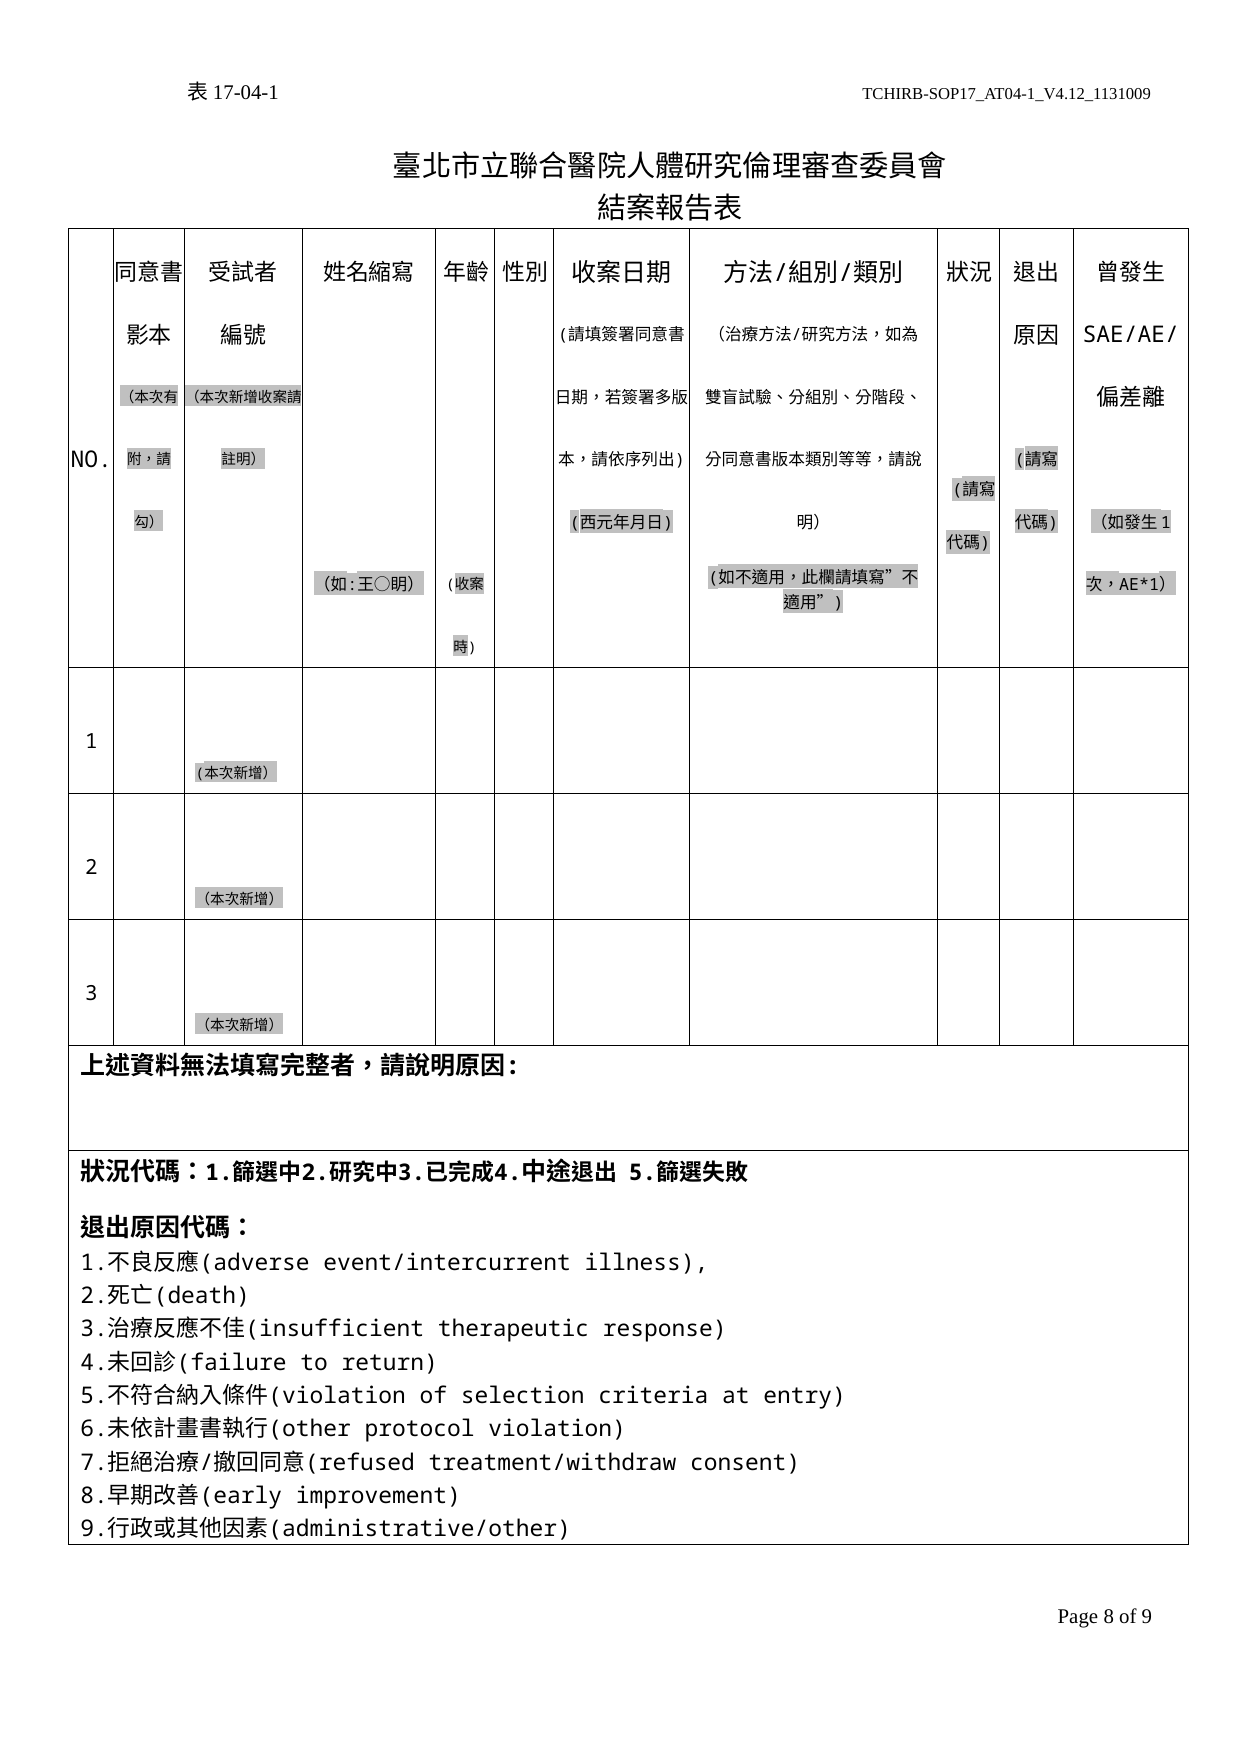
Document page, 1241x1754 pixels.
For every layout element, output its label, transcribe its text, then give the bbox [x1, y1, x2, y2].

table_cell 狀況代碼：1.篩選中2.研究中3.已完成4.中途退出 5.篩選失敗 退出原因代碼： 1.不良反應(adverse event/intercurrent illness), 2.死亡(death) 3.治療反應不佳(insufficient therapeutic response) 4.未回診(failure to return) 5.不符合納入條件(violation of selection criteria at entry) 6.未依計畫書執行(other protocol violation) 7.拒絕治療/撤回同意(refused treatment/withdraw consent) 8.早期改善(early improvement) 9.行政或其他因素(administrative/other) [69, 1151, 1188, 1543]
table_cell 3 [69, 920, 113, 1045]
table_cell （本次新增） [185, 920, 302, 1045]
table_header 退出原因 (請寫代碼) [1000, 229, 1073, 667]
table_cell [1074, 668, 1188, 793]
table_header 收案日期 (請填簽署同意書日期，若簽署多版本，請依序列出) (西元年月日) [554, 229, 689, 667]
table_cell [495, 794, 553, 919]
table_header 狀況 (請寫 代碼) [938, 229, 999, 667]
table_cell [1074, 794, 1188, 919]
table_header 性別 [495, 229, 553, 667]
table_cell [303, 794, 435, 919]
table_header 年齡 (收案時) [436, 229, 494, 667]
table_cell [495, 920, 553, 1045]
table_cell [114, 920, 184, 1045]
table_cell [114, 794, 184, 919]
table_cell [1074, 920, 1188, 1045]
table_cell [690, 920, 937, 1045]
table_cell (本次新增） [185, 668, 302, 793]
table_cell [1000, 920, 1073, 1045]
table_cell [436, 668, 494, 793]
table_cell [690, 794, 937, 919]
table_cell 1 [69, 668, 113, 793]
table_cell [303, 920, 435, 1045]
table_header 曾發生SAE/AE/偏差離 （如發生1次，AE*1） [1074, 229, 1188, 667]
table_cell 2 [69, 794, 113, 919]
table_cell [114, 668, 184, 793]
table_header NO. [69, 229, 113, 667]
table_cell （本次新增） [185, 794, 302, 919]
table_cell [554, 920, 689, 1045]
table_header 同意書影本 （本次有附，請勾） [114, 229, 184, 667]
table_header 受試者 編號 （本次新增收案請註明） [185, 229, 302, 667]
table_cell [436, 794, 494, 919]
table_cell [436, 920, 494, 1045]
table_cell [554, 794, 689, 919]
table_cell [938, 668, 999, 793]
table_cell [495, 668, 553, 793]
table_cell [1000, 668, 1073, 793]
table_cell [938, 920, 999, 1045]
table_cell [303, 668, 435, 793]
table_cell [690, 668, 937, 793]
table_cell [1000, 794, 1073, 919]
table_cell [554, 668, 689, 793]
table_cell [938, 794, 999, 919]
table_cell 上述資料無法填寫完整者，請說明原因: [69, 1046, 1188, 1150]
table_header 姓名縮寫 （如:王○眀） [303, 229, 435, 667]
table_header 方法/組別/類別 （治療方法/研究方法，如為雙盲試驗、分組別、分階段、分同意書版本類別等等，請說明） (如不適用，此欄請填寫”不適用”) [690, 229, 937, 667]
